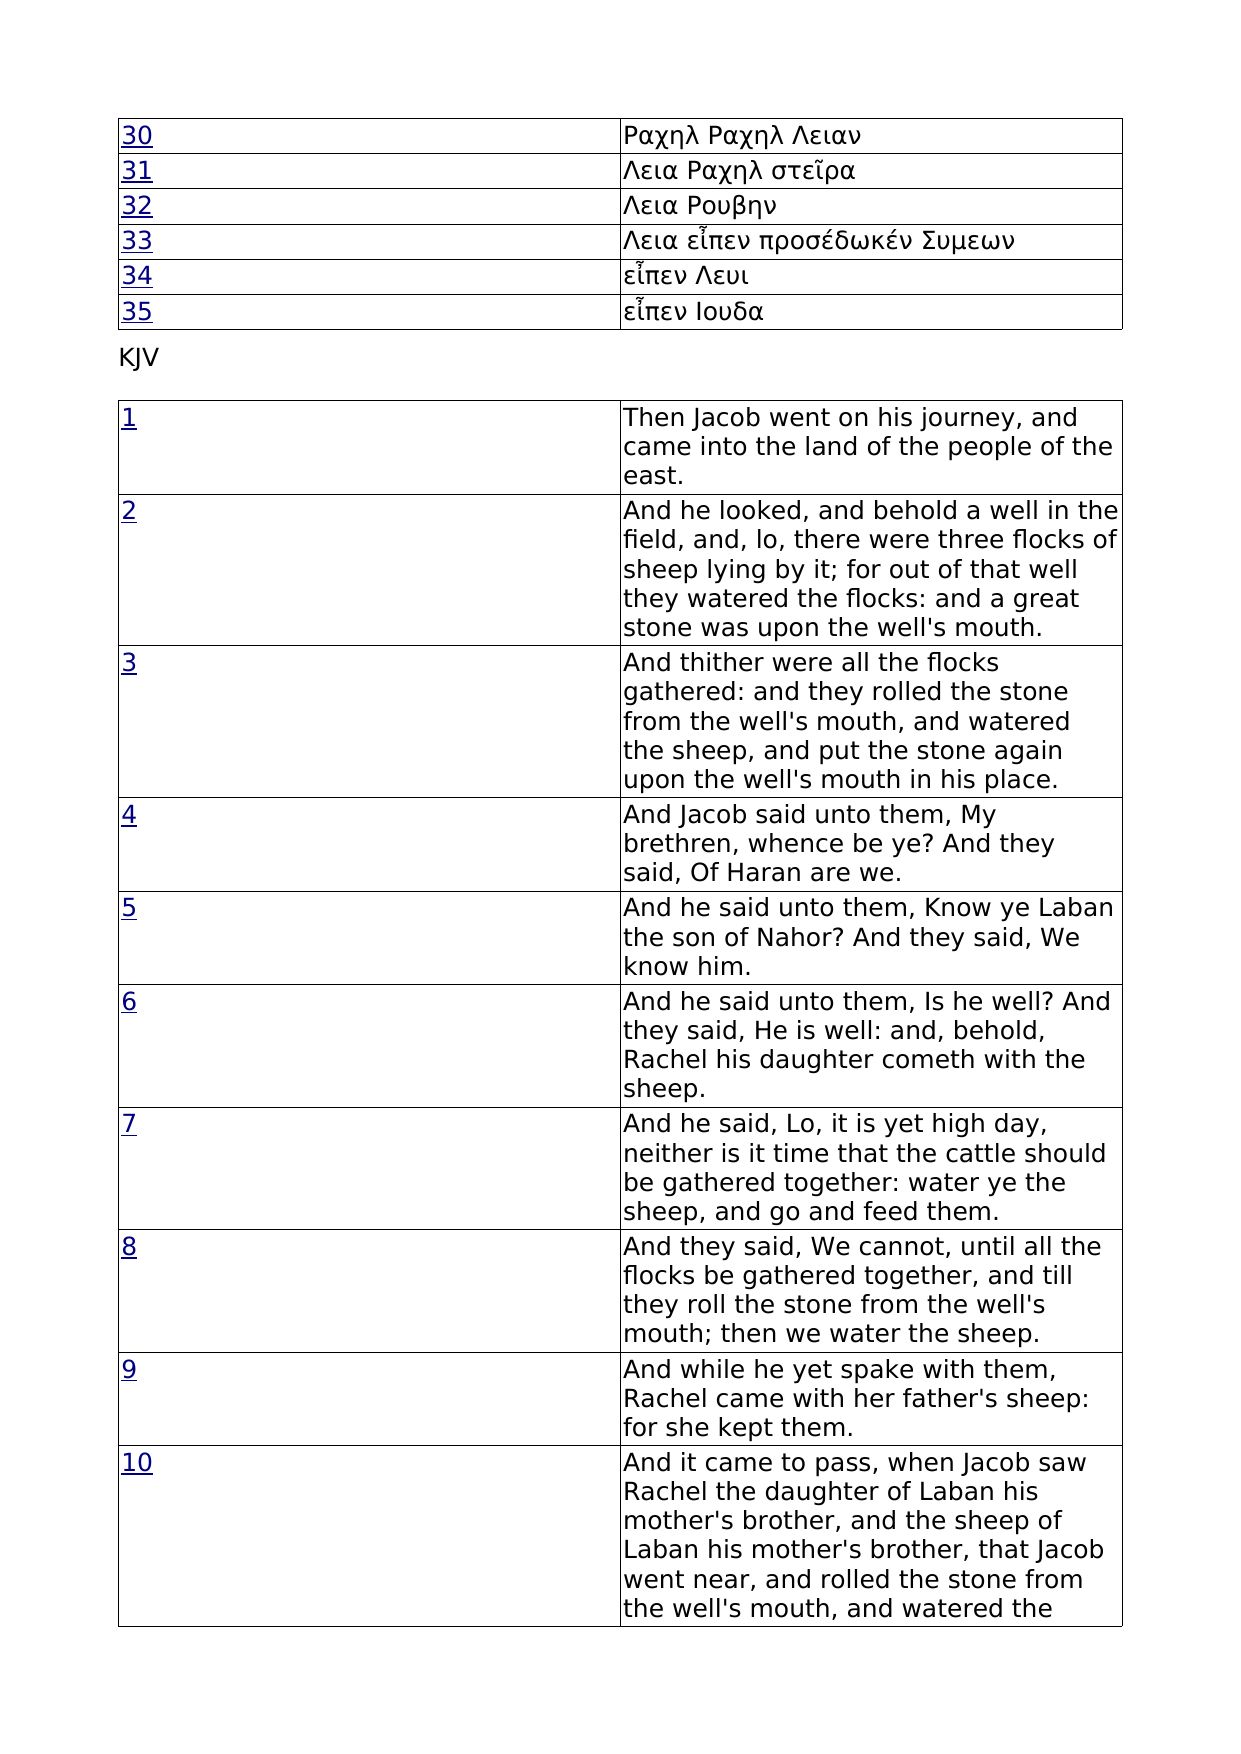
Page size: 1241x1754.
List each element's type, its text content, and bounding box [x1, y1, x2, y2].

table_cell 5 [119, 892, 620, 984]
table_cell 7 [119, 1108, 620, 1229]
table_cell Λεια εἶπεν προσέδωκέν Συμεων [621, 225, 1122, 258]
table_cell And while he yet spake with them, Rachel came with her father's sheep: for she kept them. [621, 1353, 1122, 1445]
table_cell 9 [119, 1353, 620, 1445]
table_cell 31 [119, 154, 620, 188]
table_cell And they said, We cannot, until all the flocks be gathered together, and till they roll the stone from the well's mouth; then we water the sheep. [621, 1230, 1122, 1352]
table_cell 6 [119, 985, 620, 1107]
table_cell εἶπεν Ιουδα [621, 295, 1122, 329]
table_cell And he said, Lo, it is yet high day, neither is it time that the cattle should be gathered together: water ye the sheep, and go and feed them. [621, 1108, 1122, 1229]
table_header Then Jacob went on his journey, and came into the land of the people of the east. [621, 401, 1122, 493]
text KJV [118, 344, 1122, 373]
table_cell 4 [119, 798, 620, 891]
table_cell And he said unto them, Is he well? And they said, He is well: and, behold, Rachel his daughter cometh with the sheep. [621, 985, 1122, 1107]
table_cell And Jacob said unto them, My brethren, whence be ye? And they said, Of Haran are we. [621, 798, 1122, 891]
table_cell 33 [119, 225, 620, 258]
table_cell 10 [119, 1446, 620, 1626]
table_cell 2 [119, 495, 620, 645]
table_cell And he looked, and behold a well in the field, and, lo, there were three flocks of sheep lying by it; for out of that well they watered the flocks: and a great stone was upon the well's mouth. [621, 495, 1122, 645]
table_cell Λεια Ρουβην [621, 189, 1122, 223]
table_cell 35 [119, 295, 620, 329]
table_cell 8 [119, 1230, 620, 1352]
table_cell And thither were all the flocks gathered: and they rolled the stone from the well's mouth, and watered the sheep, and put the stone again upon the well's mouth in his place. [621, 646, 1122, 797]
table_cell εἶπεν Λευι [621, 260, 1122, 294]
table_cell Ραχηλ Ραχηλ Λειαν [621, 119, 1122, 153]
table_header 1 [119, 401, 620, 493]
table_cell 3 [119, 646, 620, 797]
table_cell Λεια Ραχηλ στεῖρα [621, 154, 1122, 188]
table_cell And he said unto them, Know ye Laban the son of Nahor? And they said, We know him. [621, 892, 1122, 984]
table_cell 32 [119, 189, 620, 223]
table_cell And it came to pass, when Jacob saw Rachel the daughter of Laban his mother's brother, and the sheep of Laban his mother's brother, that Jacob went near, and rolled the stone from the well's mouth, and watered the [621, 1446, 1122, 1626]
table_cell 30 [119, 119, 620, 153]
table_cell 34 [119, 260, 620, 294]
